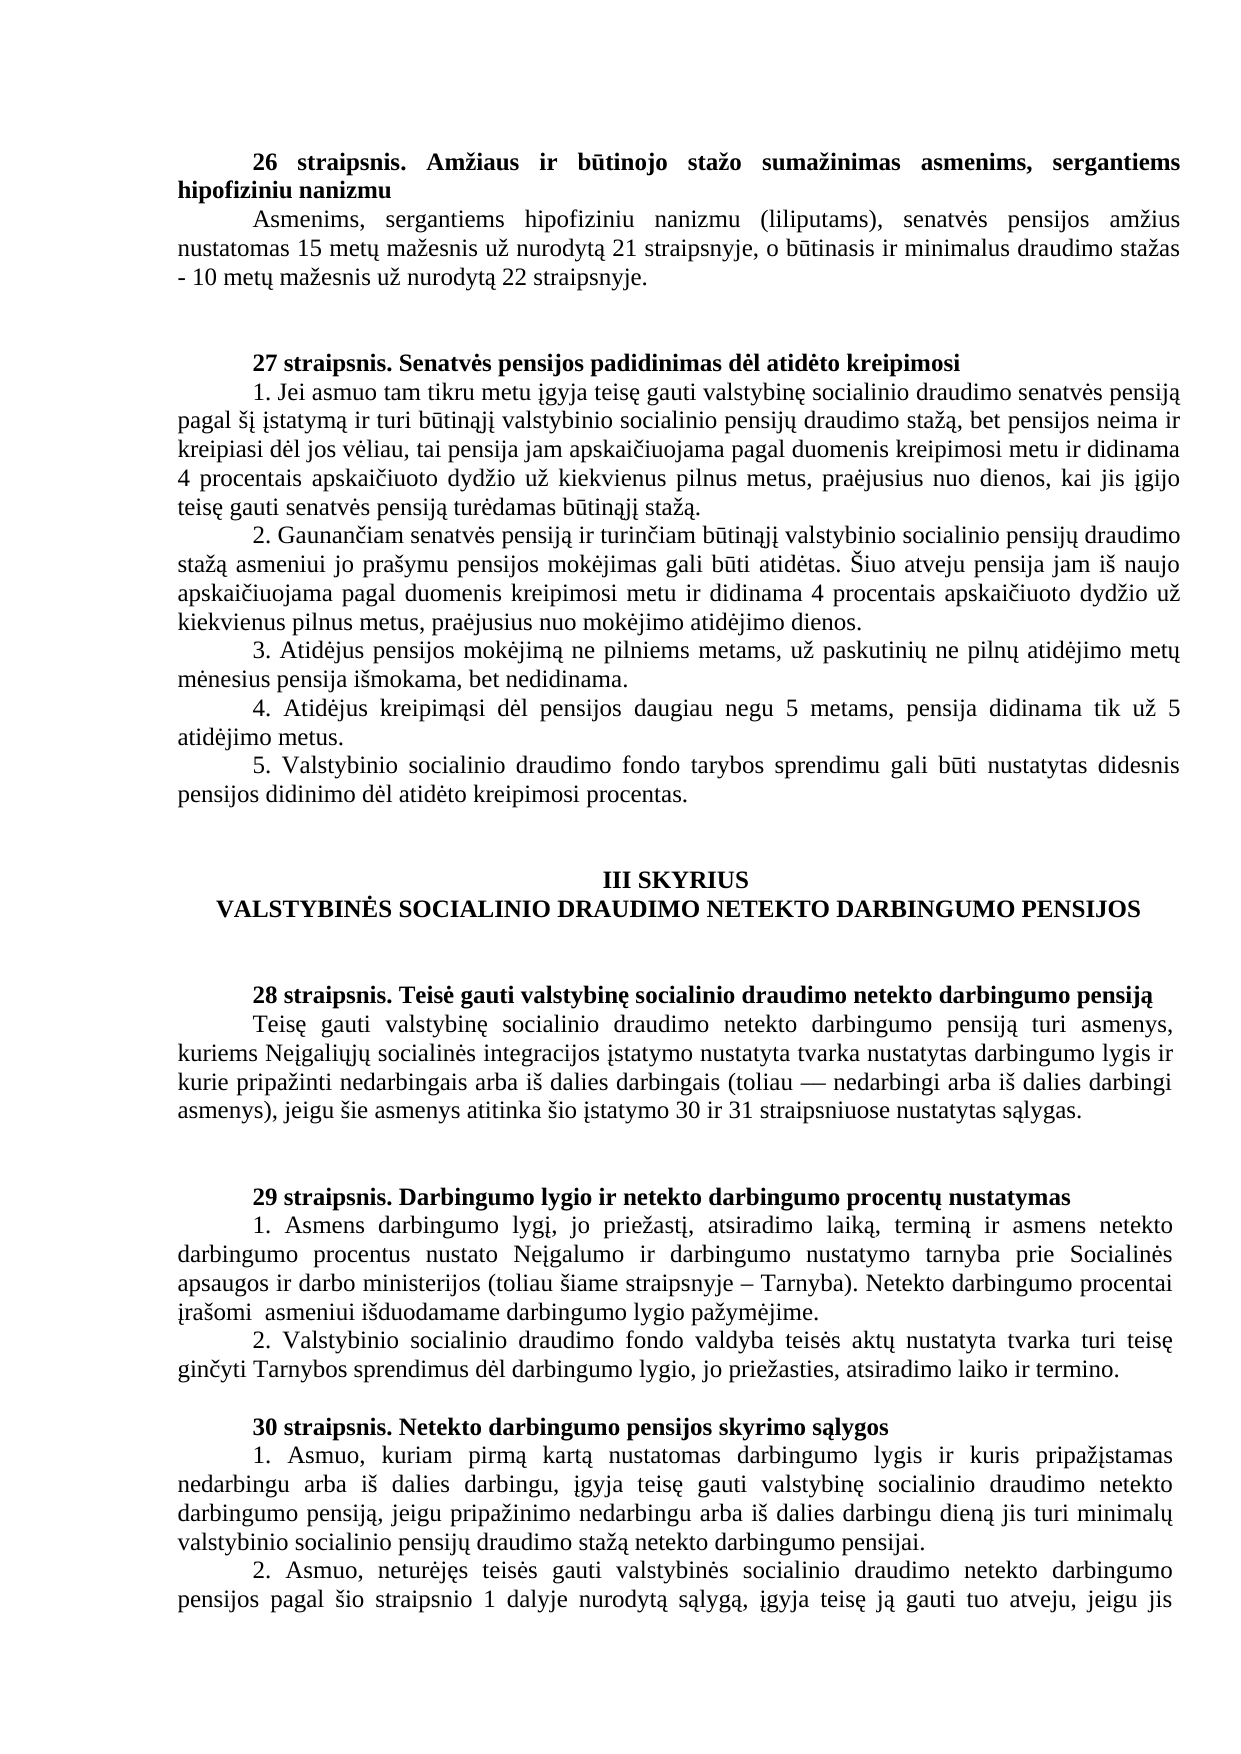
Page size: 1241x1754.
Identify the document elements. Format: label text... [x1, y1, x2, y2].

text Teisę gauti valstybinę socialinio draudimo netekto darbingumo pensiją turi asmenys, kuriems Neįgaliųjų socialinės integracijos įstatymo nustatyta tvarka nustatytas darbingumo lygis ir kurie pripažinti nedarbingais arba iš dalies darbingais (toliau –– nedarbingi arba iš dalies darbingi asmenys), jeigu šie asmenys atitinka šio įstatymo 30 ir 31 straipsniuose nustatytas sąlygas. [177, 1009, 1174, 1124]
text 27 straipsnis. Senatvės pensijos padidinimas dėl atidėto kreipimosi [177, 348, 1181, 377]
text 1. Asmuo, kuriam pirmą kartą nustatomas darbingumo lygis ir kuris pripažįstamas nedarbingu arba iš dalies darbingu, įgyja teisę gauti valstybinę socialinio draudimo netekto darbingumo pensiją, jeigu pripažinimo nedarbingu arba iš dalies darbingu dieną jis turi minimalų valstybinio socialinio pensijų draudimo stažą netekto darbingumo pensijai. [177, 1441, 1174, 1556]
text 28 straipsnis. Teisė gauti valstybinę socialinio draudimo netekto darbingumo pensiją [177, 981, 1174, 1009]
text 1. Asmens darbingumo lygį, jo priežastį, atsiradimo laiką, terminą ir asmens netekto darbingumo procentus nustato Neįgalumo ir darbingumo nustatymo tarnyba prie Socialinės apsaugos ir darbo ministerijos (toliau šiame straipsnyje – Tarnyba). Netekto darbingumo procentai įrašomi asmeniui išduodamame darbingumo lygio pažymėjime. [177, 1211, 1174, 1326]
text Valstybinės socialinio draudimo netekto darbingumo pensijos [177, 894, 1174, 923]
text 29 straipsnis. Darbingumo lygio ir netekto darbingumo procentų nustatymas [177, 1182, 1174, 1211]
text 3. Atidėjus pensijos mokėjimą ne pilniems metams, už paskutinių ne pilnų atidėjimo metų mėnesius pensija išmokama, bet nedidinama. [177, 636, 1181, 693]
text Asmenims, sergantiems hipofiziniu nanizmu (liliputams), senatvės pensijos amžius nustatomas 15 metų mažesnis už nurodytą 21 straipsnyje, o būtinasis ir minimalus draudimo stažas - 10 metų mažesnis už nurodytą 22 straipsnyje. [177, 204, 1181, 291]
text 2. Gaunančiam senatvės pensiją ir turinčiam būtinąjį valstybinio socialinio pensijų draudimo stažą asmeniui jo prašymu pensijos mokėjimas gali būti atidėtas. Šiuo atveju pensija jam iš naujo apskaičiuojama pagal duomenis kreipimosi metu ir didinama 4 procentais apskaičiuoto dydžio už kiekvienus pilnus metus, praėjusius nuo mokėjimo atidėjimo dienos. [177, 521, 1181, 636]
text 2. Asmuo, neturėjęs teisės gauti valstybinės socialinio draudimo netekto darbingumo pensijos pagal šio straipsnio 1 dalyje nurodytą sąlygą, įgyja teisę ją gauti tuo atveju, jeigu jis [177, 1556, 1174, 1613]
text 1. Jei asmuo tam tikru metu įgyja teisę gauti valstybinę socialinio draudimo senatvės pensiją pagal šį įstatymą ir turi būtinąjį valstybinio socialinio pensijų draudimo stažą, bet pensijos neima ir kreipiasi dėl jos vėliau, tai pensija jam apskaičiuojama pagal duomenis kreipimosi metu ir didinama 4 procentais apskaičiuoto dydžio už kiekvienus pilnus metus, praėjusius nuo dienos, kai jis įgijo teisę gauti senatvės pensiją turėdamas būtinąjį stažą. [177, 377, 1181, 521]
text 4. Atidėjus kreipimąsi dėl pensijos daugiau negu 5 metams, pensija didinama tik už 5 atidėjimo metus. [177, 693, 1181, 751]
text 26 straipsnis. Amžiaus ir būtinojo stažo sumažinimas asmenims, sergantiems hipofiziniu nanizmu [177, 147, 1181, 204]
text 5. Valstybinio socialinio draudimo fondo tarybos sprendimu gali būti nustatytas didesnis pensijos didinimo dėl atidėto kreipimosi procentas. [177, 751, 1181, 808]
text 2. Valstybinio socialinio draudimo fondo valdyba teisės aktų nustatyta tvarka turi teisę ginčyti Tarnybos sprendimus dėl darbingumo lygio, jo priežasties, atsiradimo laiko ir termino. [177, 1326, 1174, 1383]
text 30 straipsnis. Netekto darbingumo pensijos skyrimo sąlygos [177, 1412, 1174, 1441]
text III SKYRIUS [177, 866, 1174, 894]
